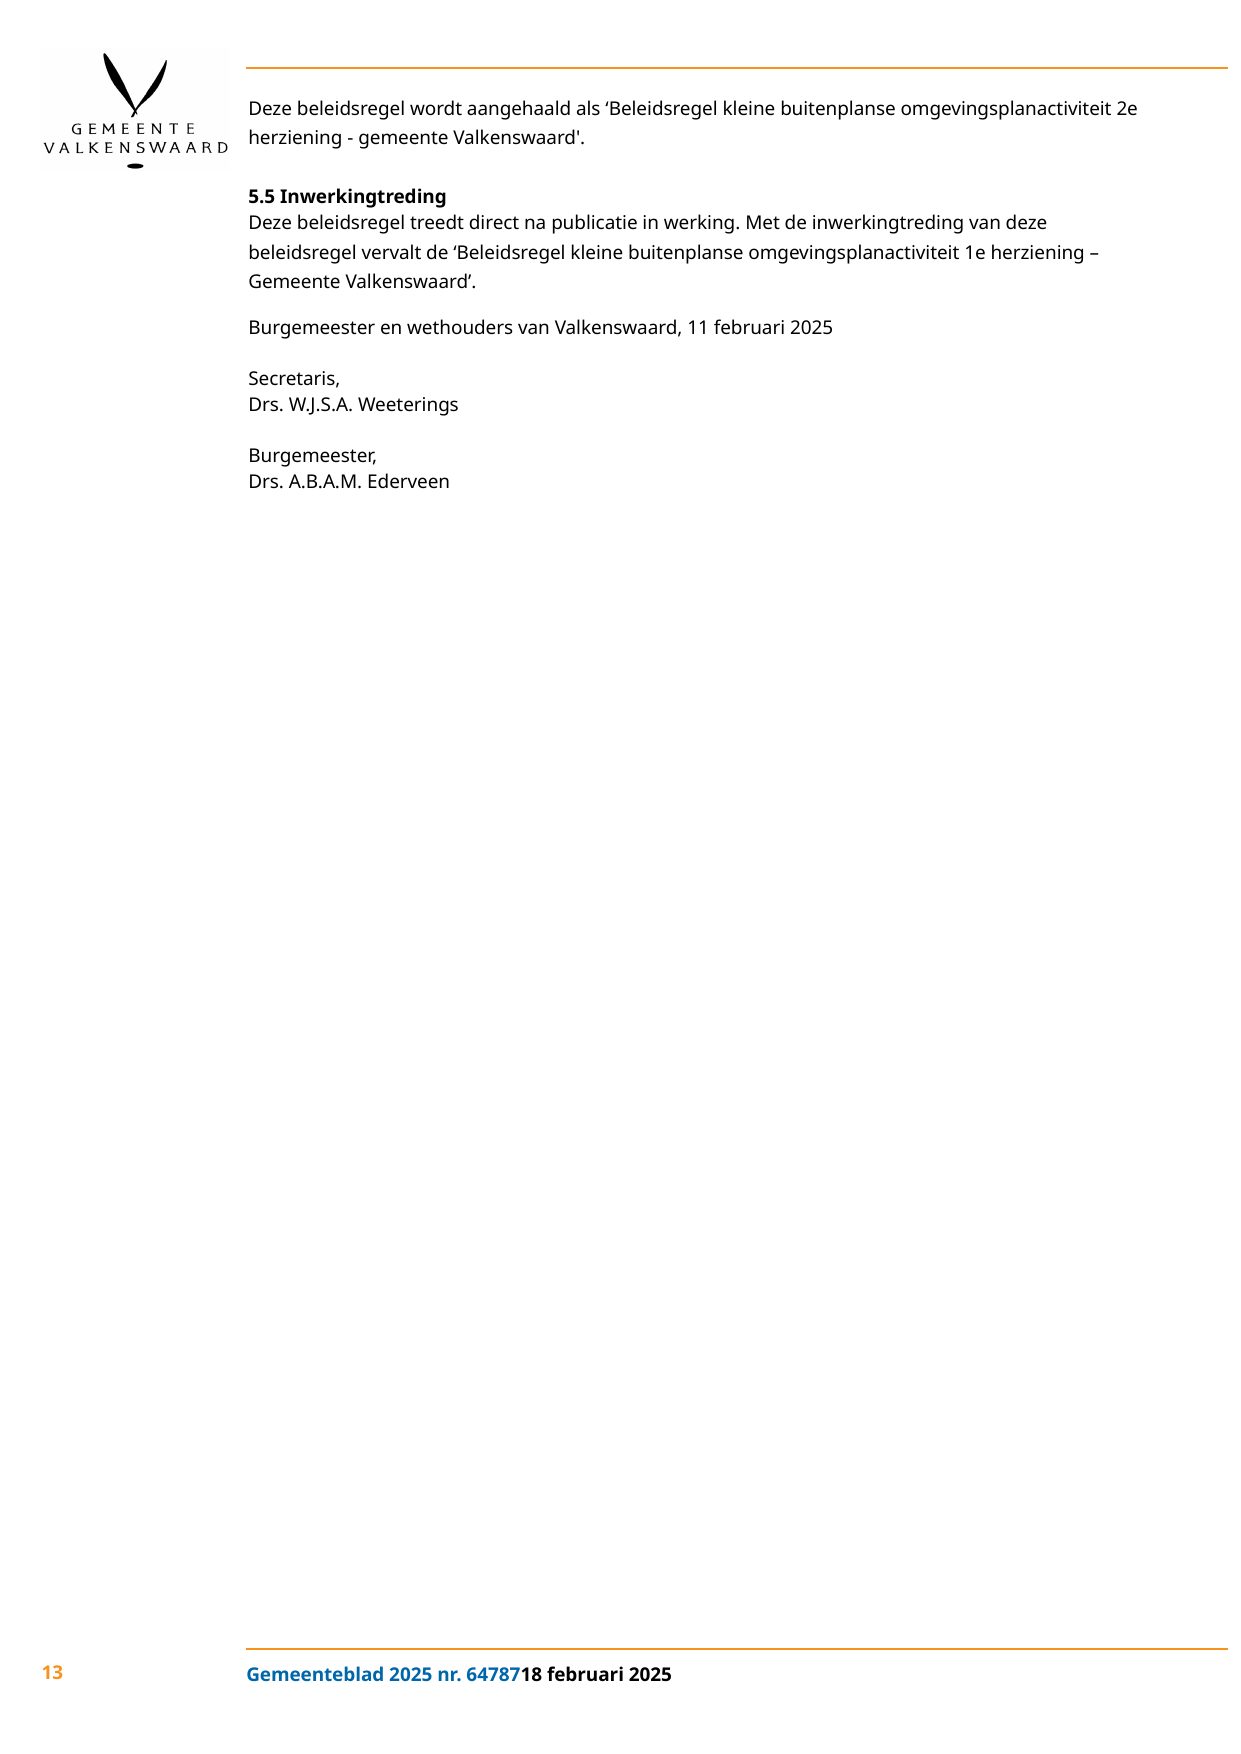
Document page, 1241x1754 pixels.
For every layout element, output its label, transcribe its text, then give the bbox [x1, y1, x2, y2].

text Deze beleidsregel treedt direct na publicatie in werking. Met de inwerkingtreding van deze beleidsregel vervalt de ‘Beleidsregel kleine buitenplanse omgevingsplanactiviteit 1e herziening – Gemeente Valkenswaard’. [248, 209, 1152, 294]
text Deze beleidsregel wordt aangehaald als ‘Beleidsregel kleine buitenplanse omgevingsplanactiviteit 2e herziening - gemeente Valkenswaard'. [248, 95, 1152, 150]
text Drs. W.J.S.A. Weeterings [248, 391, 1152, 417]
text Drs. A.B.A.M. Ederveen [248, 468, 1152, 494]
text Secretaris, [248, 366, 1152, 391]
text Burgemeester en wethouders van Valkenswaard, 11 februari 2025 [248, 314, 1152, 340]
text 5.5 Inwerkingtreding [248, 183, 1152, 209]
picture [41, 47, 231, 172]
text Burgemeester, [248, 443, 1152, 468]
